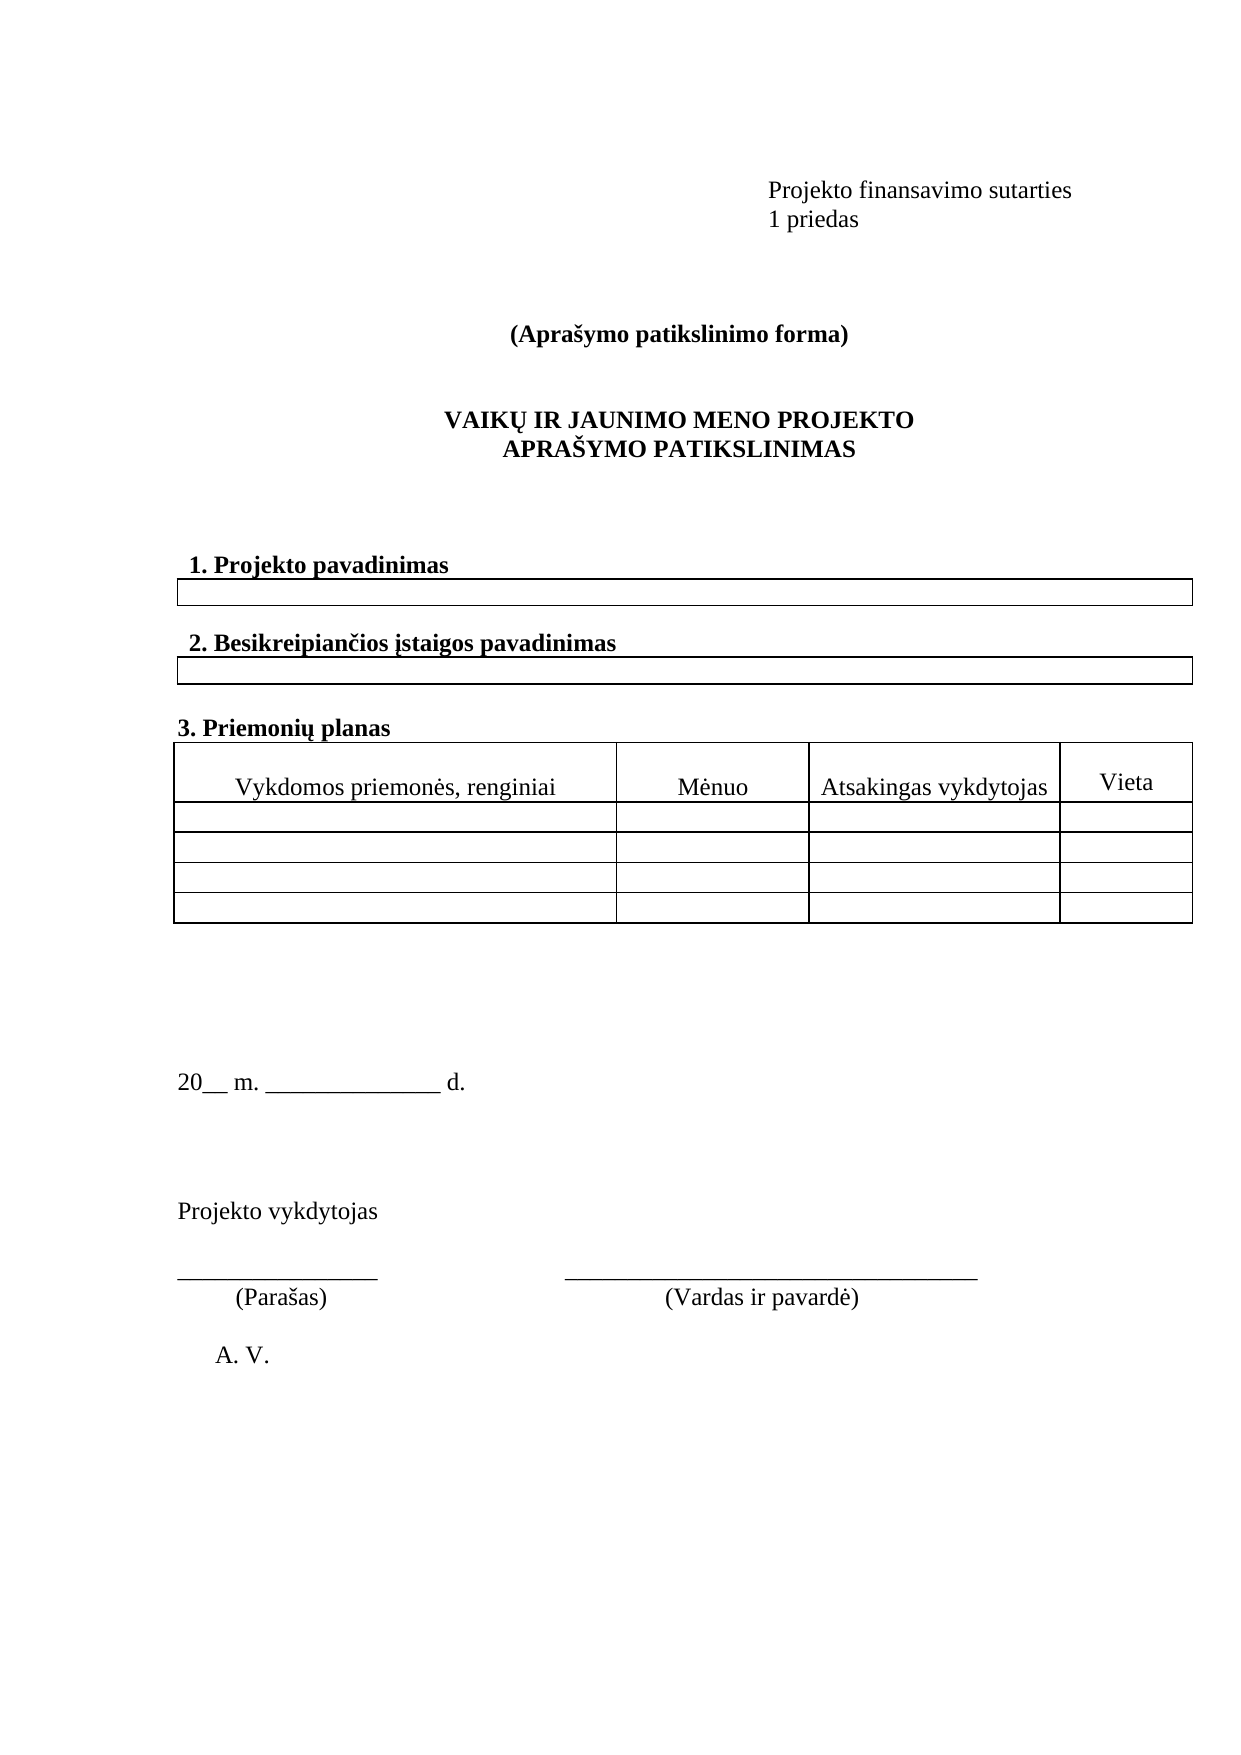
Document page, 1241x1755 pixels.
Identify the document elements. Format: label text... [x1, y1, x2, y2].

table_cell [175, 863, 616, 892]
table_cell [175, 893, 616, 922]
table_header [720, 631, 1192, 656]
text Projekto finansavimo sutarties [768, 175, 1181, 204]
table_cell [810, 893, 1059, 922]
table_cell [810, 803, 1059, 831]
table_cell [178, 658, 1192, 683]
table_header Atsakingas vykdytojas [810, 743, 1059, 801]
table_cell [1061, 803, 1192, 831]
table_header 2. Besikreipiančios įstaigos pavadinimas [177, 631, 720, 656]
text 1 priedas [768, 204, 1181, 232]
table_cell [810, 833, 1059, 862]
table_cell [810, 863, 1059, 892]
text VAIKŲ IR JAUNIMO MENO PROJEKTO [177, 405, 1181, 434]
text ________________ _________________________________ [177, 1254, 1181, 1282]
table_cell [617, 893, 808, 922]
table_cell [617, 833, 808, 862]
text A. V. [215, 1340, 1181, 1369]
table_cell [617, 863, 808, 892]
text 20__ m. ______________ d. [177, 1067, 1181, 1096]
table_cell [175, 833, 616, 862]
table_header 1. Projekto pavadinimas [177, 553, 484, 578]
table_header Vykdomos priemonės, renginiai [175, 743, 616, 801]
table_cell [617, 803, 808, 831]
table_cell [178, 580, 1192, 605]
table_header Mėnuo [617, 743, 808, 801]
text APRAŠYMO PATIKSLINIMAS [177, 434, 1181, 462]
text 3. Priemonių planas [177, 713, 1181, 742]
text (Aprašymo patikslinimo forma) [177, 319, 1181, 347]
table_cell [1061, 893, 1192, 922]
text Projekto vykdytojas [177, 1196, 1181, 1225]
text (Parašas) (Vardas ir pavardė) [177, 1282, 1181, 1311]
table_header Vieta [1061, 743, 1192, 801]
table_cell [1061, 833, 1192, 862]
table_header [484, 553, 1192, 578]
table_cell [175, 803, 616, 831]
table_cell [1061, 863, 1192, 892]
